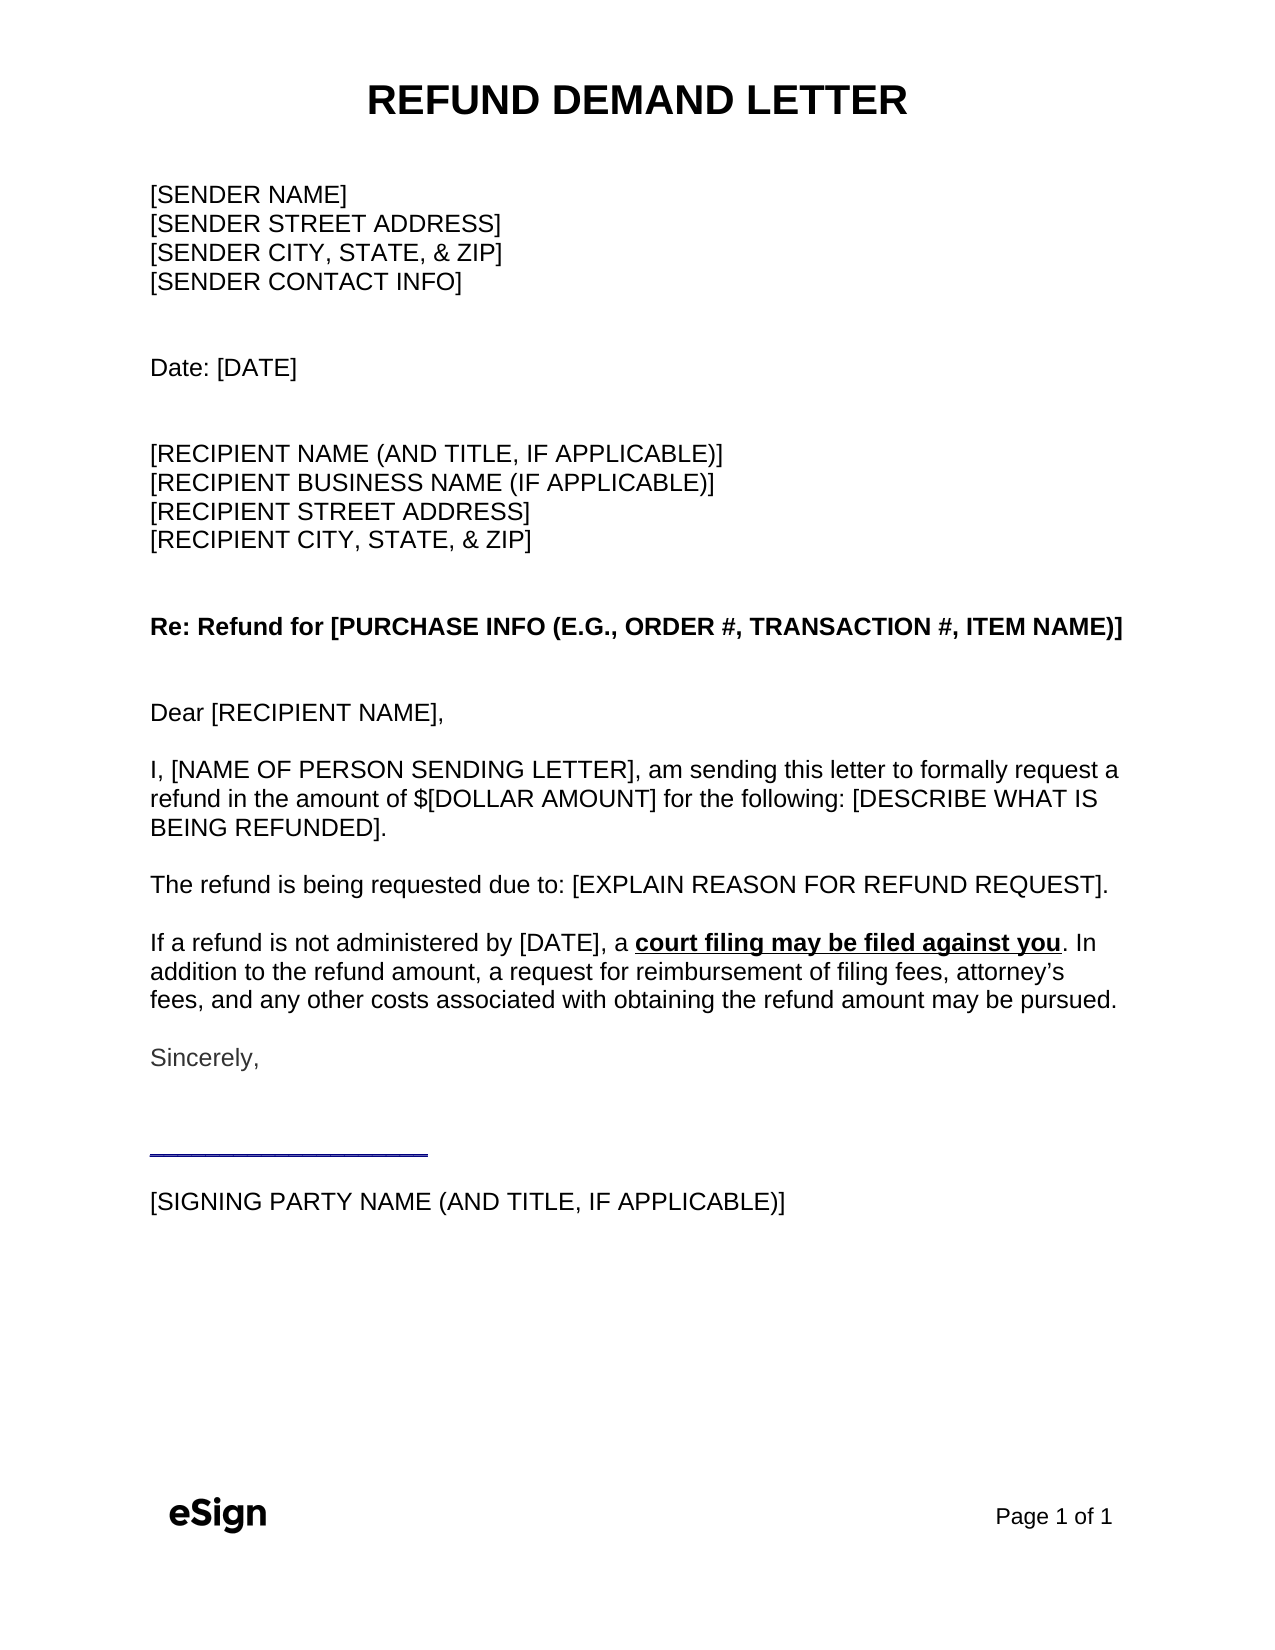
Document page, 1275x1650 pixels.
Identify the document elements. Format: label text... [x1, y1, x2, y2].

text [SENDER CITY, STATE, & ZIP] [150, 238, 1125, 267]
text Date: [DATE] [150, 353, 1125, 382]
text [RECIPIENT CITY, STATE, & ZIP] [150, 525, 1125, 554]
text Re: Refund for [PURCHASE INFO (E.G., ORDER #, TRANSACTION #, ITEM NAME)] [150, 612, 1125, 640]
text The refund is being requested due to: [EXPLAIN REASON FOR REFUND REQUEST]. [150, 870, 1125, 899]
text Dear [RECIPIENT NAME], [150, 698, 1125, 727]
text ____________________ [150, 1129, 1125, 1158]
text [SIGNING PARTY NAME (AND TITLE, IF APPLICABLE)] [150, 1187, 1125, 1215]
text If a refund is not administered by [DATE], a court filing may be filed against you. In addition to the refund amount, a request for reimbursement of filing fees, attorney’s fees, and any other costs associated with obtaining the refund amount may be pursued. [150, 928, 1125, 1014]
text [RECIPIENT STREET ADDRESS] [150, 497, 1125, 525]
text [SENDER STREET ADDRESS] [150, 209, 1125, 238]
text [RECIPIENT NAME (AND TITLE, IF APPLICABLE)] [150, 439, 1125, 468]
text I, [NAME OF PERSON SENDING LETTER], am sending this letter to formally request a refund in the amount of $[DOLLAR AMOUNT] for the following: [DESCRIBE WHAT IS BEING REFUNDED]. [150, 755, 1125, 842]
text [RECIPIENT BUSINESS NAME (IF APPLICABLE)] [150, 468, 1125, 497]
text [SENDER CONTACT INFO] [150, 267, 1125, 295]
text Sincerely, [150, 1043, 1125, 1072]
text [SENDER NAME] [150, 180, 1125, 209]
text REFUND DEMAND LETTER [150, 75, 1125, 123]
